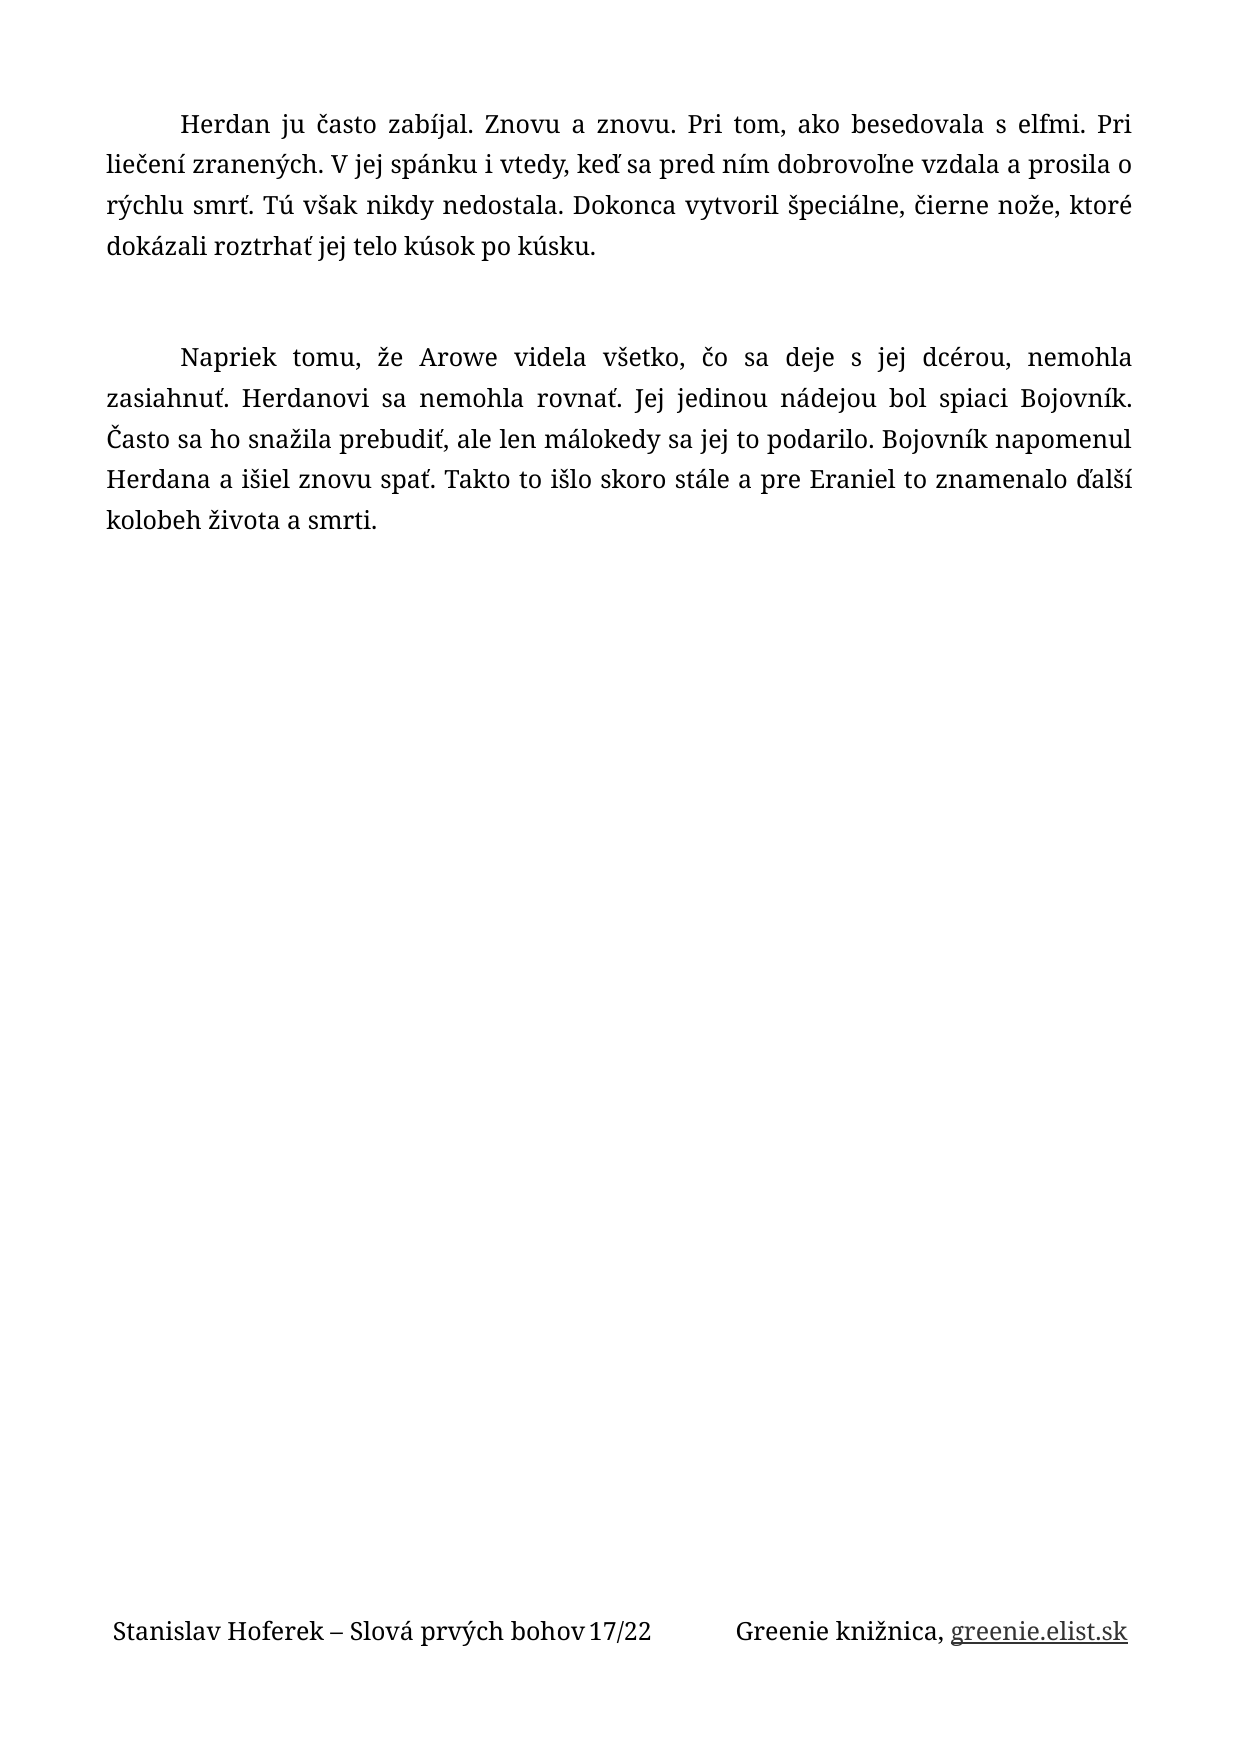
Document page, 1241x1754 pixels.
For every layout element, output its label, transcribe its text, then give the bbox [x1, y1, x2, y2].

text Herdan ju často zabíjal. Znovu a znovu. Pri tom, ako besedovala s elfmi. Pri liečení zranených. V jej spánku i vtedy, keď sa pred ním dobrovoľne vzdala a prosila o rýchlu smrť. Tú však nikdy nedostala. Dokonca vytvoril špeciálne, čierne nože, ktoré dokázali roztrhať jej telo kúsok po kúsku. [106, 106, 1134, 263]
text Napriek tomu, že Arowe videla všetko, čo sa deje s jej dcérou, nemohla zasiahnuť. Herdanovi sa nemohla rovnať. Jej jedinou nádejou bol spiaci Bojovník. Často sa ho snažila prebudiť, ale len málokedy sa jej to podarilo. Bojovník napomenul Herdana a išiel znovu spať. Takto to išlo skoro stále a pre Eraniel to znamenalo ďalší kolobeh života a smrti. [106, 339, 1134, 537]
